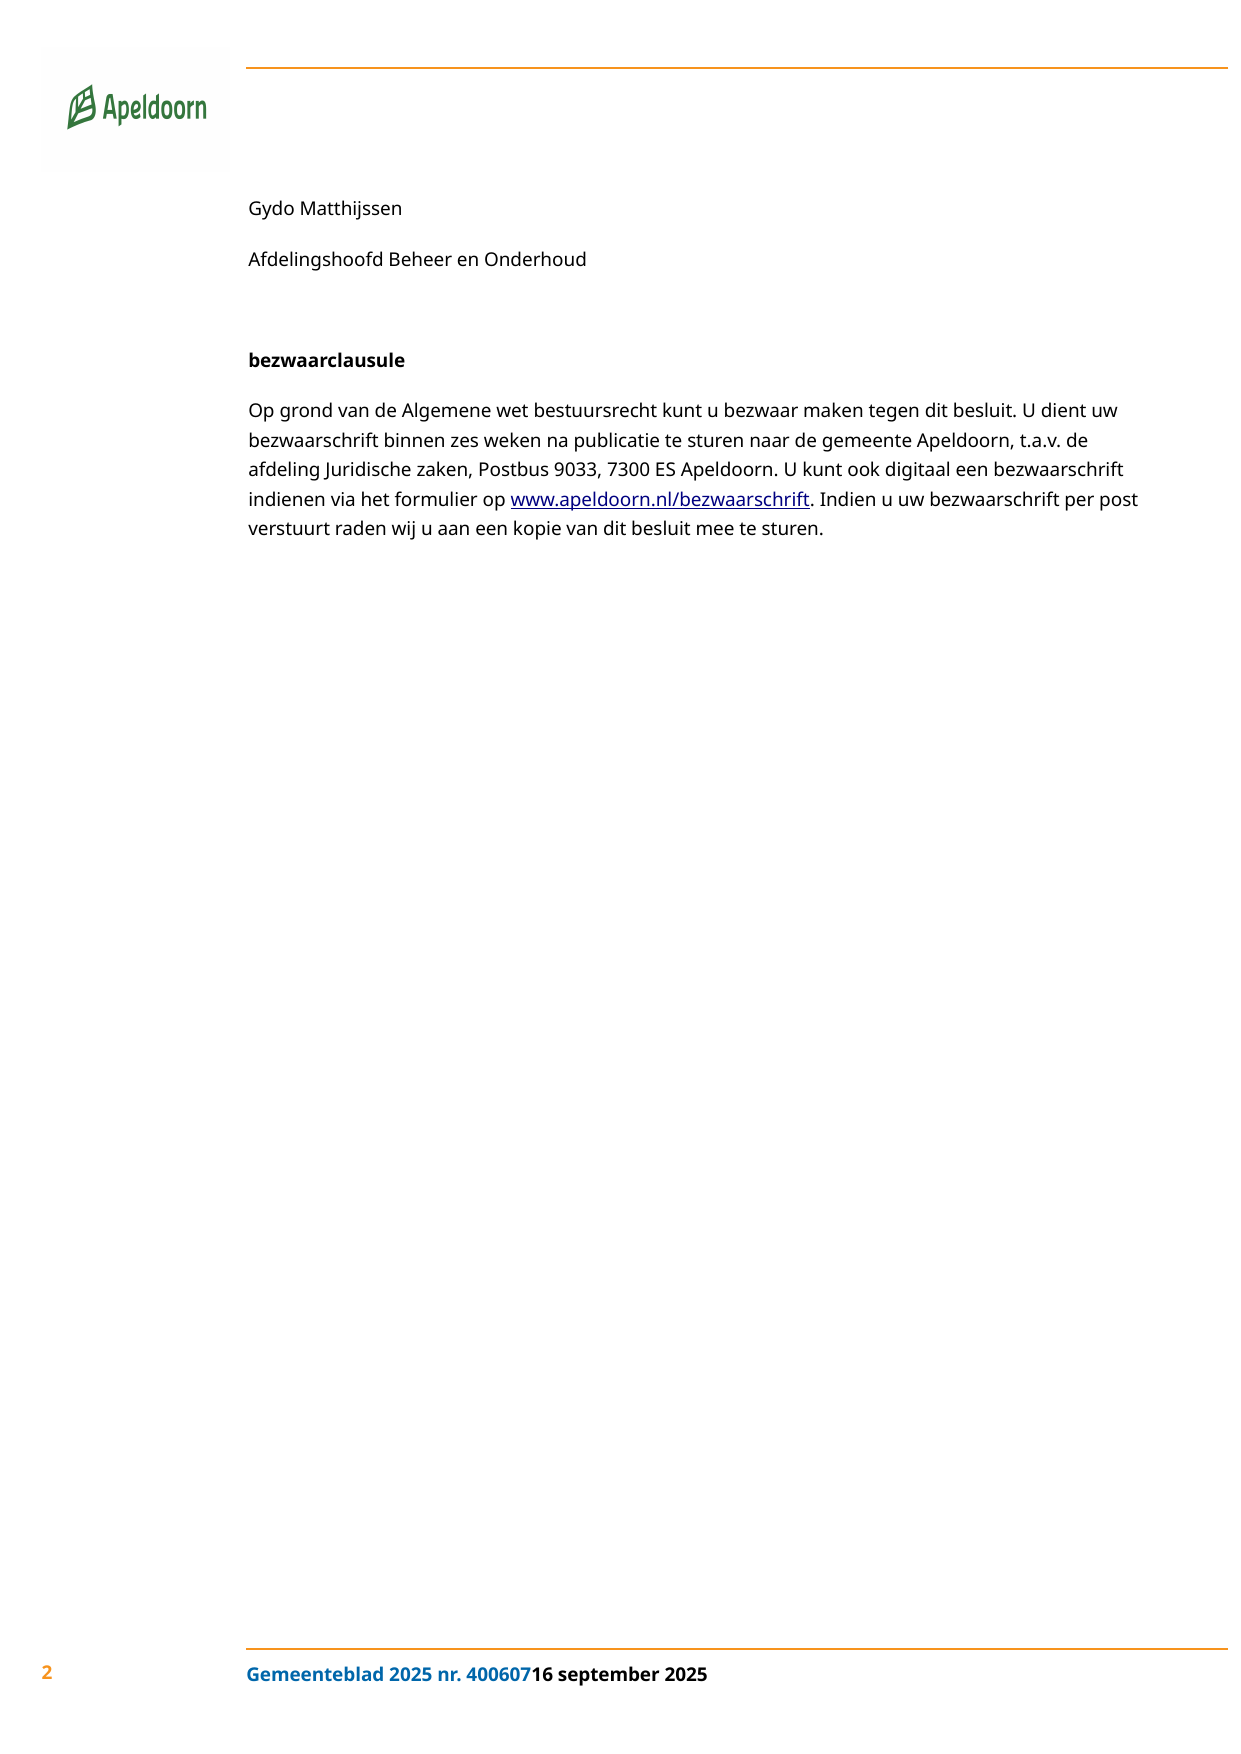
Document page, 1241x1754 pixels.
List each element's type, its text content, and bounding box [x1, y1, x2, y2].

text Gydo Matthijssen [248, 196, 1152, 221]
text bezwaarclausule [248, 347, 1152, 373]
text Op grond van de Algemene wet bestuursrecht kunt u bezwaar maken tegen dit besluit. U dient uw bezwaarschrift binnen zes weken na publicatie te sturen naar de gemeente Apeldoorn, t.a.v. de afdeling Juridische zaken, Postbus 9033, 7300 ES Apeldoorn. U kunt ook digitaal een bezwaarschrift indienen via het formulier op www.apeldoorn.nl/bezwaarschrift. Indien u uw bezwaarschrift per post verstuurt raden wij u aan een kopie van dit besluit mee te sturen. [248, 397, 1152, 541]
picture [41, 47, 231, 172]
text Afdelingshoofd Beheer en Onderhoud [248, 246, 1152, 272]
